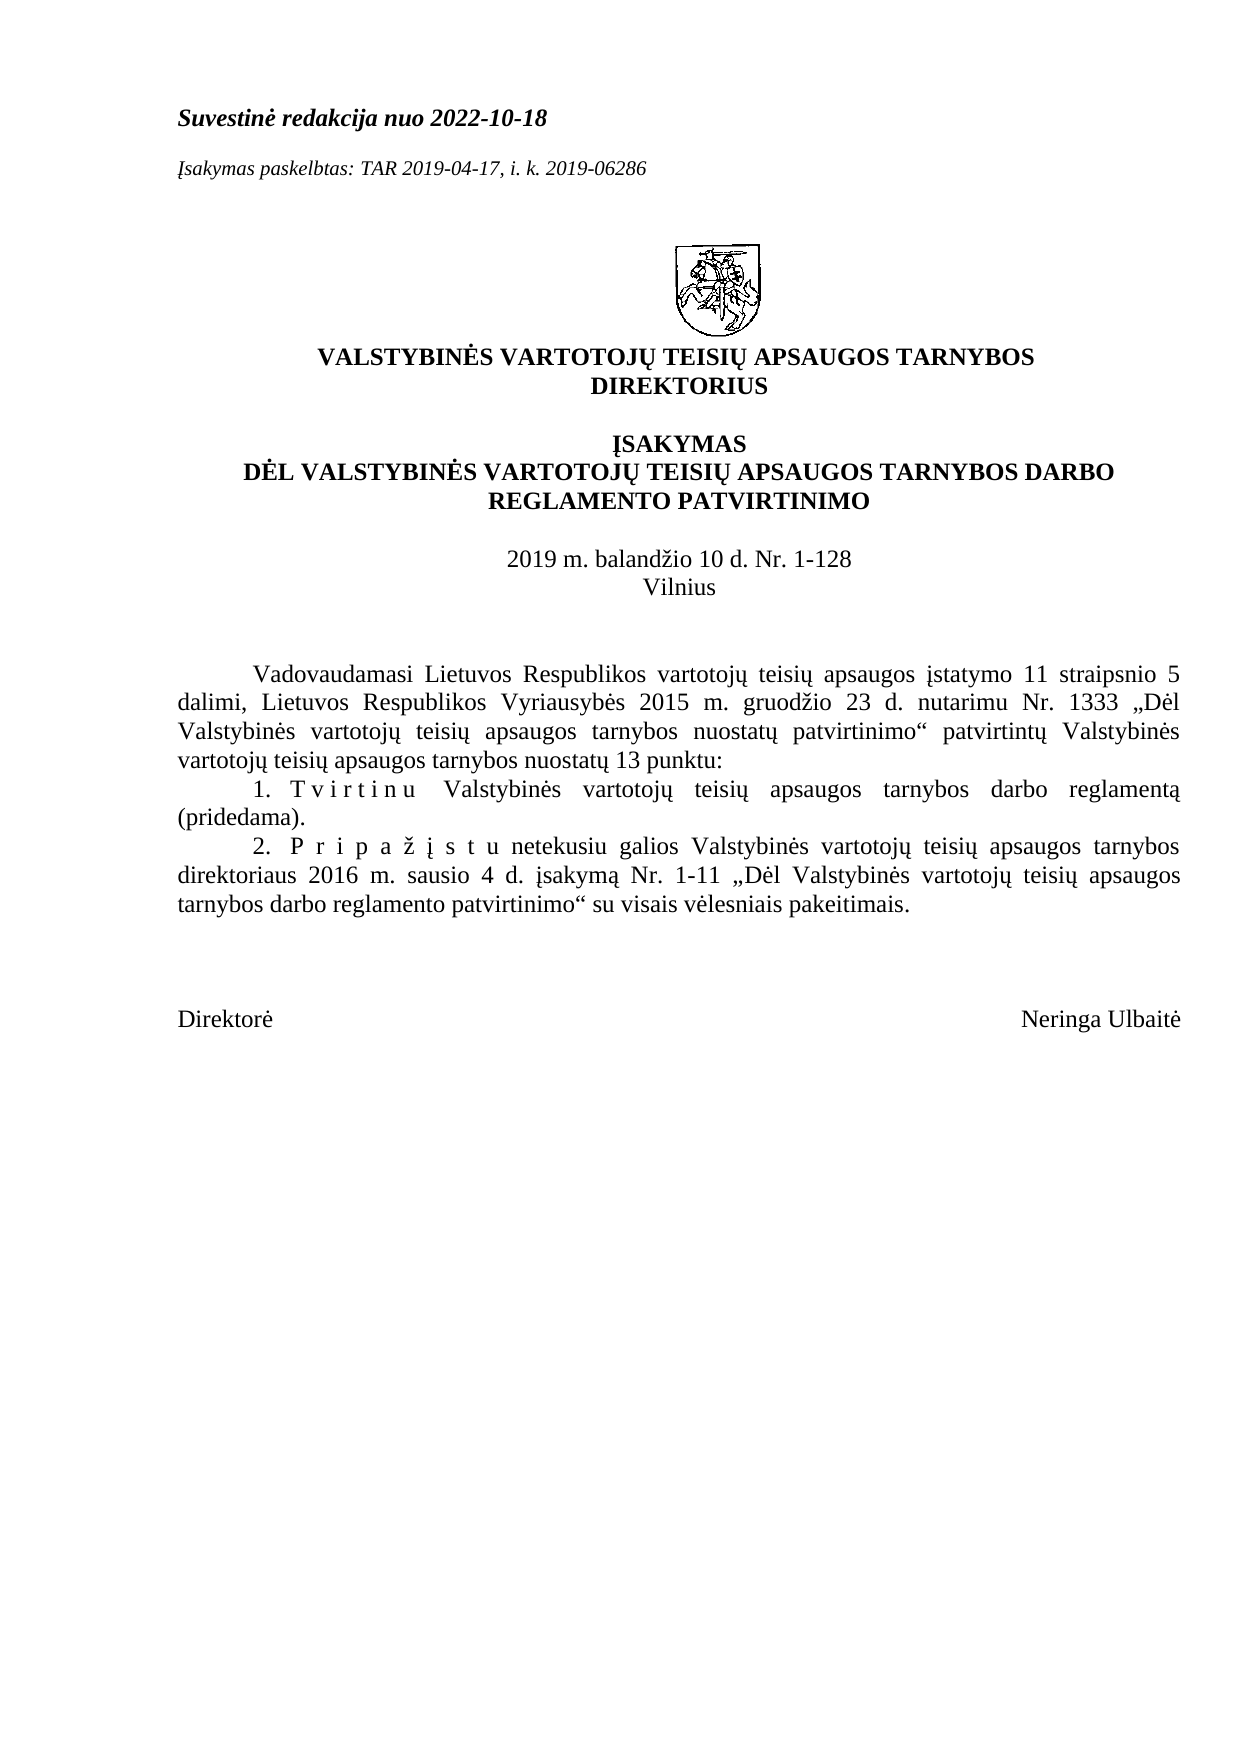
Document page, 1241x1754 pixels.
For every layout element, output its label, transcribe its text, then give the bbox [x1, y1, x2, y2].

text VALSTYBINĖS VARTOTOJŲ TEISIŲ APSAUGOS TARNYBOS [177, 342, 1181, 371]
text DĖL VALSTYBINĖS VARTOTOJŲ TEISIŲ APSAUGOS TARNYBOS DARBO REGLAMENTO PATVIRTINIMO [177, 457, 1181, 515]
text ĮSAKYMAS [177, 429, 1181, 457]
text 2. P r i p a ž į s t u netekusiu galios Valstybinės vartotojų teisių apsaugos tarnybos direktoriaus 2016 m. sausio 4 d. įsakymą Nr. 1-11 „Dėl Valstybinės vartotojų teisių apsaugos tarnybos darbo reglamento patvirtinimo“ su visais vėlesniais pakeitimais. [177, 831, 1181, 917]
text DIREKTORIUS [177, 371, 1181, 400]
text Įsakymas paskelbtas: TAR 2019-04-17, i. k. 2019-06286 [177, 156, 1181, 180]
text Vadovaudamasi Lietuvos Respublikos vartotojų teisių apsaugos įstatymo 11 straipsnio 5 dalimi, Lietuvos Respublikos Vyriausybės 2015 m. gruodžio 23 d. nutarimu Nr. 1333 „Dėl Valstybinės vartotojų teisių apsaugos tarnybos nuostatų patvirtinimo“ patvirtintų Valstybinės vartotojų teisių apsaugos tarnybos nuostatų 13 punktu: [177, 659, 1181, 774]
text Suvestinė redakcija nuo 2022-10-18 [177, 103, 1181, 132]
text 2019 m. balandžio 10 d. Nr. 1-128 [177, 544, 1181, 572]
text Vilnius [177, 572, 1181, 601]
text 1. Tvirtinu Valstybinės vartotojų teisių apsaugos tarnybos darbo reglamentą (pridedama). [177, 774, 1181, 831]
text Direktorė Neringa Ulbaitė [177, 1004, 1181, 1032]
